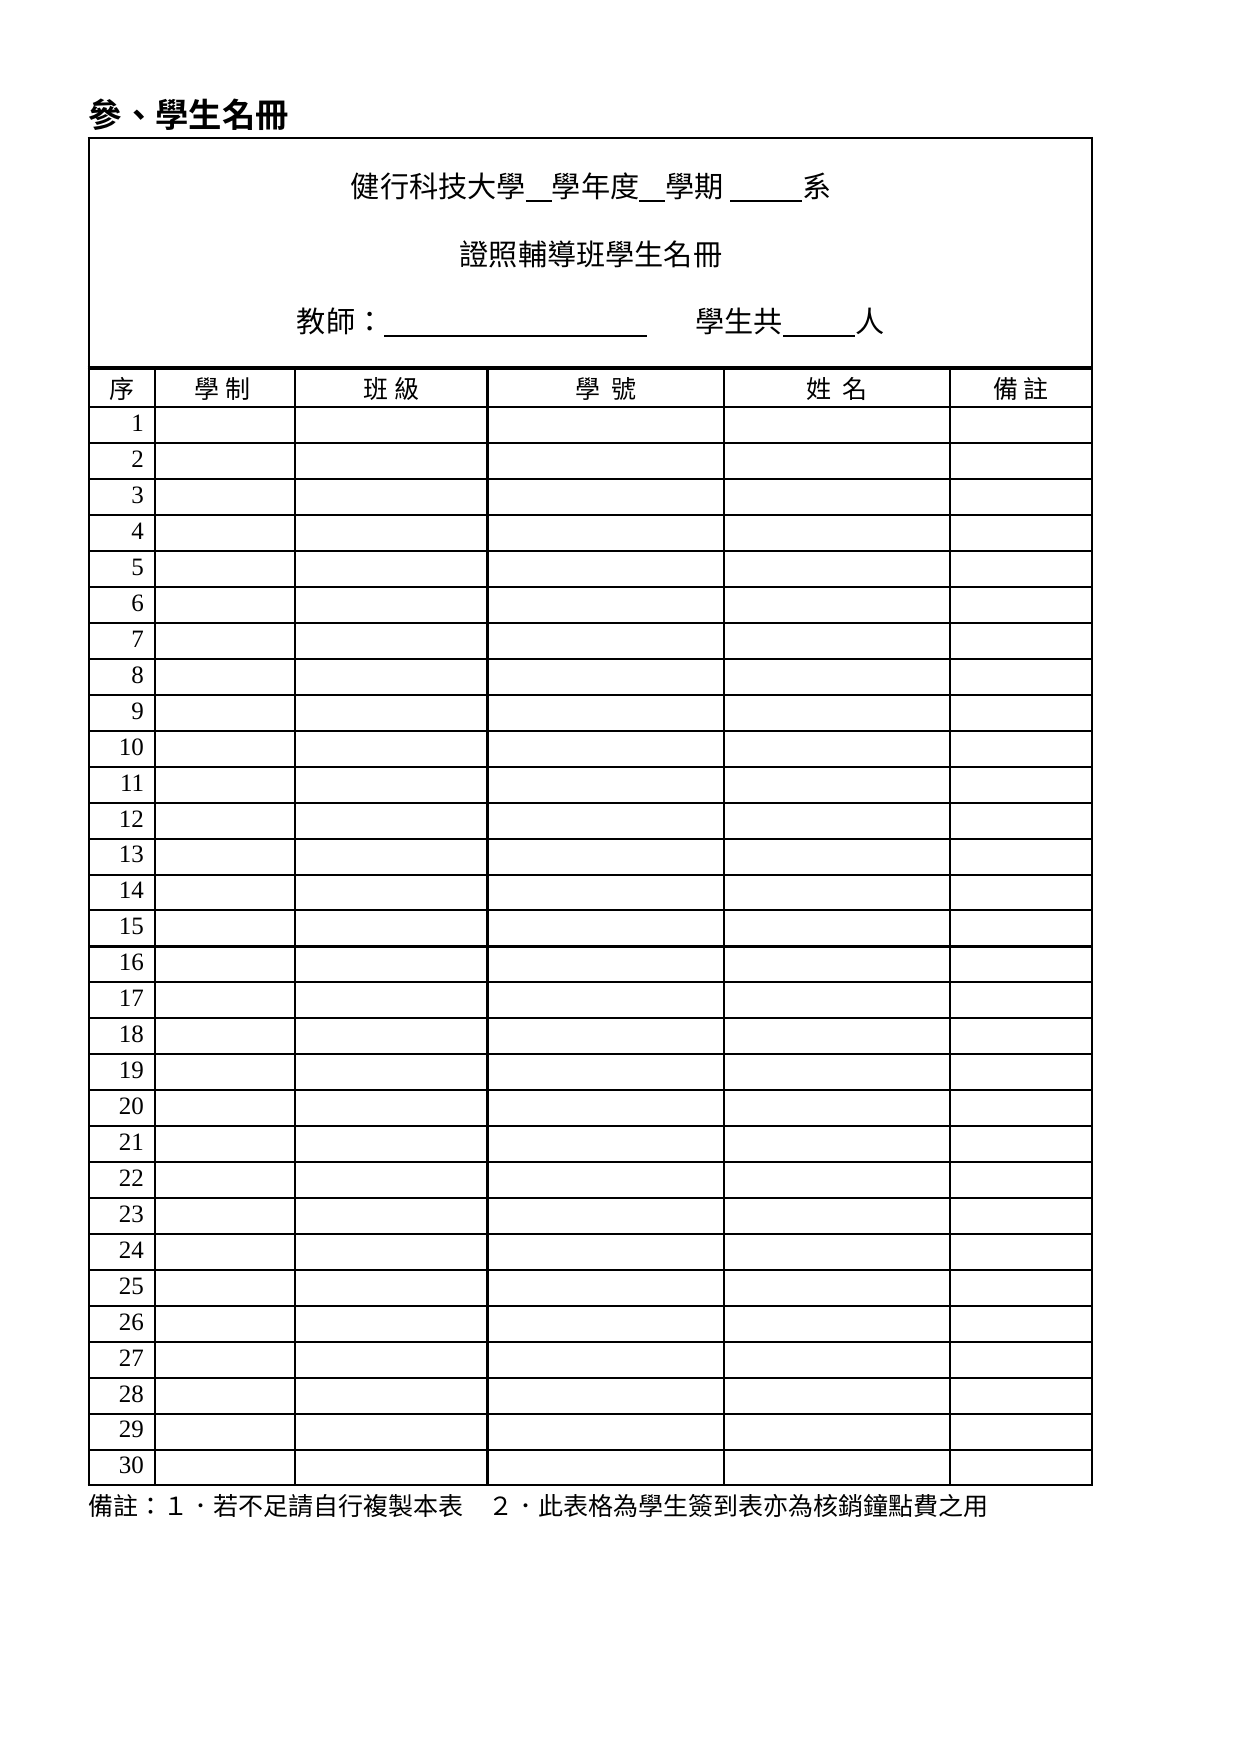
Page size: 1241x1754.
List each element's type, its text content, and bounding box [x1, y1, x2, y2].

table_cell [725, 804, 949, 837]
table_cell [951, 1019, 1091, 1053]
table_cell [951, 768, 1091, 802]
table_cell [951, 1091, 1091, 1125]
table_cell 1 [90, 408, 154, 442]
table_header 班 級 [296, 370, 486, 406]
table_cell [725, 948, 949, 981]
table_cell [296, 1271, 486, 1305]
table_cell [296, 1091, 486, 1125]
table_header 序 [90, 370, 154, 406]
table_cell [156, 516, 294, 550]
table_cell [951, 1343, 1091, 1377]
table_cell [156, 552, 294, 586]
table_cell 4 [90, 516, 154, 550]
table_cell [489, 1199, 723, 1233]
table_cell [296, 696, 486, 730]
table_cell [296, 516, 486, 550]
table_cell [296, 804, 486, 837]
table_cell [296, 876, 486, 909]
table_cell [725, 552, 949, 586]
table_cell [156, 1055, 294, 1089]
table_cell [725, 624, 949, 658]
table_cell [725, 480, 949, 514]
table_cell 13 [90, 840, 154, 873]
table_cell [951, 696, 1091, 730]
table_cell [951, 588, 1091, 622]
table_cell [951, 1271, 1091, 1305]
table_header 學 號 [489, 370, 723, 406]
table_cell 25 [90, 1271, 154, 1305]
table_cell [725, 660, 949, 694]
table_cell [156, 948, 294, 981]
table_cell [951, 480, 1091, 514]
table_cell [489, 876, 723, 909]
table_cell [489, 444, 723, 478]
table_cell [951, 408, 1091, 442]
table_cell [489, 408, 723, 442]
table_cell [156, 444, 294, 478]
table_cell [156, 1019, 294, 1053]
table_cell [296, 1307, 486, 1341]
table_cell 3 [90, 480, 154, 514]
table_cell [951, 1379, 1091, 1412]
table_cell 20 [90, 1091, 154, 1125]
table_cell [725, 408, 949, 442]
table_cell [951, 876, 1091, 909]
table_cell 15 [90, 911, 154, 945]
table_cell [951, 911, 1091, 945]
table_cell [156, 768, 294, 802]
table_cell [725, 911, 949, 945]
table_cell [296, 1163, 486, 1197]
table_cell [489, 1127, 723, 1161]
table_cell [951, 444, 1091, 478]
table_cell [951, 1451, 1091, 1484]
table_header 備 註 [951, 370, 1091, 406]
table_cell [725, 1019, 949, 1053]
table_cell [725, 516, 949, 550]
table_cell [296, 480, 486, 514]
table_cell [156, 983, 294, 1017]
table_cell [489, 1163, 723, 1197]
table_cell [296, 1199, 486, 1233]
table_cell [296, 1055, 486, 1089]
table_cell [156, 1091, 294, 1125]
table_cell [156, 1163, 294, 1197]
table_cell [156, 696, 294, 730]
table_cell [296, 732, 486, 766]
table_cell [296, 444, 486, 478]
table_cell 7 [90, 624, 154, 658]
table_cell [725, 1163, 949, 1197]
table_cell [489, 1019, 723, 1053]
table_cell [489, 1235, 723, 1269]
table_cell [156, 408, 294, 442]
table_cell [951, 516, 1091, 550]
table_cell [296, 948, 486, 981]
table_cell [489, 1343, 723, 1377]
table_cell [725, 1271, 949, 1305]
table_cell 11 [90, 768, 154, 802]
table_cell 30 [90, 1451, 154, 1484]
table_cell [156, 1271, 294, 1305]
table_cell 16 [90, 948, 154, 981]
table_cell [296, 1235, 486, 1269]
table_cell 23 [90, 1199, 154, 1233]
table_cell [489, 516, 723, 550]
table_cell [951, 1415, 1091, 1448]
table_cell [489, 624, 723, 658]
table_cell [296, 588, 486, 622]
table_cell [951, 732, 1091, 766]
table_cell [156, 480, 294, 514]
table_cell [489, 1379, 723, 1412]
table_cell [951, 624, 1091, 658]
table_cell 19 [90, 1055, 154, 1089]
table_cell [725, 1451, 949, 1484]
table_cell [489, 732, 723, 766]
table_cell [156, 1379, 294, 1412]
table_cell [489, 768, 723, 802]
table_cell [296, 552, 486, 586]
table_cell [725, 1343, 949, 1377]
table_cell [489, 696, 723, 730]
table_cell 27 [90, 1343, 154, 1377]
table_cell [156, 1235, 294, 1269]
table_cell 12 [90, 804, 154, 837]
table_cell [951, 983, 1091, 1017]
table_cell [951, 1127, 1091, 1161]
table_cell [951, 1055, 1091, 1089]
table_cell 10 [90, 732, 154, 766]
table_cell [725, 1055, 949, 1089]
table_cell [296, 1379, 486, 1412]
table_cell [156, 876, 294, 909]
table_cell 6 [90, 588, 154, 622]
table_cell [725, 588, 949, 622]
table_cell 22 [90, 1163, 154, 1197]
table_cell [296, 1451, 486, 1484]
table_cell [296, 1343, 486, 1377]
table_cell 18 [90, 1019, 154, 1053]
text 備註：１．若不足請自行複製本表 ２．此表格為學生簽到表亦為核銷鐘點費之用 [89, 1486, 1152, 1523]
table_cell [489, 1307, 723, 1341]
table_cell [725, 696, 949, 730]
table_cell [489, 911, 723, 945]
table_cell [296, 624, 486, 658]
table_cell 5 [90, 552, 154, 586]
table_cell [725, 1091, 949, 1125]
table_cell 2 [90, 444, 154, 478]
table_cell [156, 1451, 294, 1484]
table_cell [725, 1379, 949, 1412]
table_cell [156, 660, 294, 694]
table_cell [296, 983, 486, 1017]
table_header 健行科技大學 學年度 學期 系 證照輔導班學生名冊 教師： 學生共 人 [90, 139, 1091, 366]
table_cell [951, 804, 1091, 837]
table_cell [725, 1307, 949, 1341]
table_cell [725, 1199, 949, 1233]
table_cell 14 [90, 876, 154, 909]
table_cell [296, 660, 486, 694]
table_cell [489, 804, 723, 837]
table_cell [296, 768, 486, 802]
table_cell [725, 1235, 949, 1269]
table_cell [296, 1415, 486, 1448]
table_cell 8 [90, 660, 154, 694]
table_cell 26 [90, 1307, 154, 1341]
table_cell [951, 552, 1091, 586]
table_cell [156, 1415, 294, 1448]
table_cell [725, 732, 949, 766]
table_cell [489, 480, 723, 514]
table_cell 9 [90, 696, 154, 730]
table_cell [951, 1199, 1091, 1233]
table_cell [725, 444, 949, 478]
text 參、學生名冊 [89, 89, 1152, 137]
table_cell [951, 1163, 1091, 1197]
table_cell [156, 1307, 294, 1341]
table_cell 17 [90, 983, 154, 1017]
table_cell [296, 840, 486, 873]
table_cell [489, 1091, 723, 1125]
table_cell [489, 1415, 723, 1448]
table_cell [156, 1199, 294, 1233]
table_cell [489, 840, 723, 873]
table_cell [156, 588, 294, 622]
table_header 姓 名 [725, 370, 949, 406]
table_cell [156, 1127, 294, 1161]
table_cell [156, 732, 294, 766]
table_cell [951, 660, 1091, 694]
table_cell [951, 948, 1091, 981]
table_cell 21 [90, 1127, 154, 1161]
table_cell [489, 552, 723, 586]
table_cell [489, 948, 723, 981]
table_cell [951, 840, 1091, 873]
table_cell [156, 911, 294, 945]
table_cell 28 [90, 1379, 154, 1412]
table_cell [156, 624, 294, 658]
table_cell [951, 1307, 1091, 1341]
table_cell [296, 1019, 486, 1053]
table_cell [296, 1127, 486, 1161]
table_cell [296, 408, 486, 442]
table_cell [156, 840, 294, 873]
table_cell [489, 1451, 723, 1484]
table_cell [489, 983, 723, 1017]
table_cell [951, 1235, 1091, 1269]
table_cell [489, 588, 723, 622]
table_cell [489, 660, 723, 694]
table_cell [489, 1271, 723, 1305]
table_cell 24 [90, 1235, 154, 1269]
table_header 學 制 [156, 370, 294, 406]
table_cell [489, 1055, 723, 1089]
table_cell [725, 840, 949, 873]
table_cell [725, 876, 949, 909]
table_cell [725, 768, 949, 802]
table_cell [725, 1127, 949, 1161]
table_cell 29 [90, 1415, 154, 1448]
table_cell [725, 1415, 949, 1448]
table_cell [725, 983, 949, 1017]
table_cell [156, 1343, 294, 1377]
table_cell [156, 804, 294, 837]
table_cell [296, 911, 486, 945]
